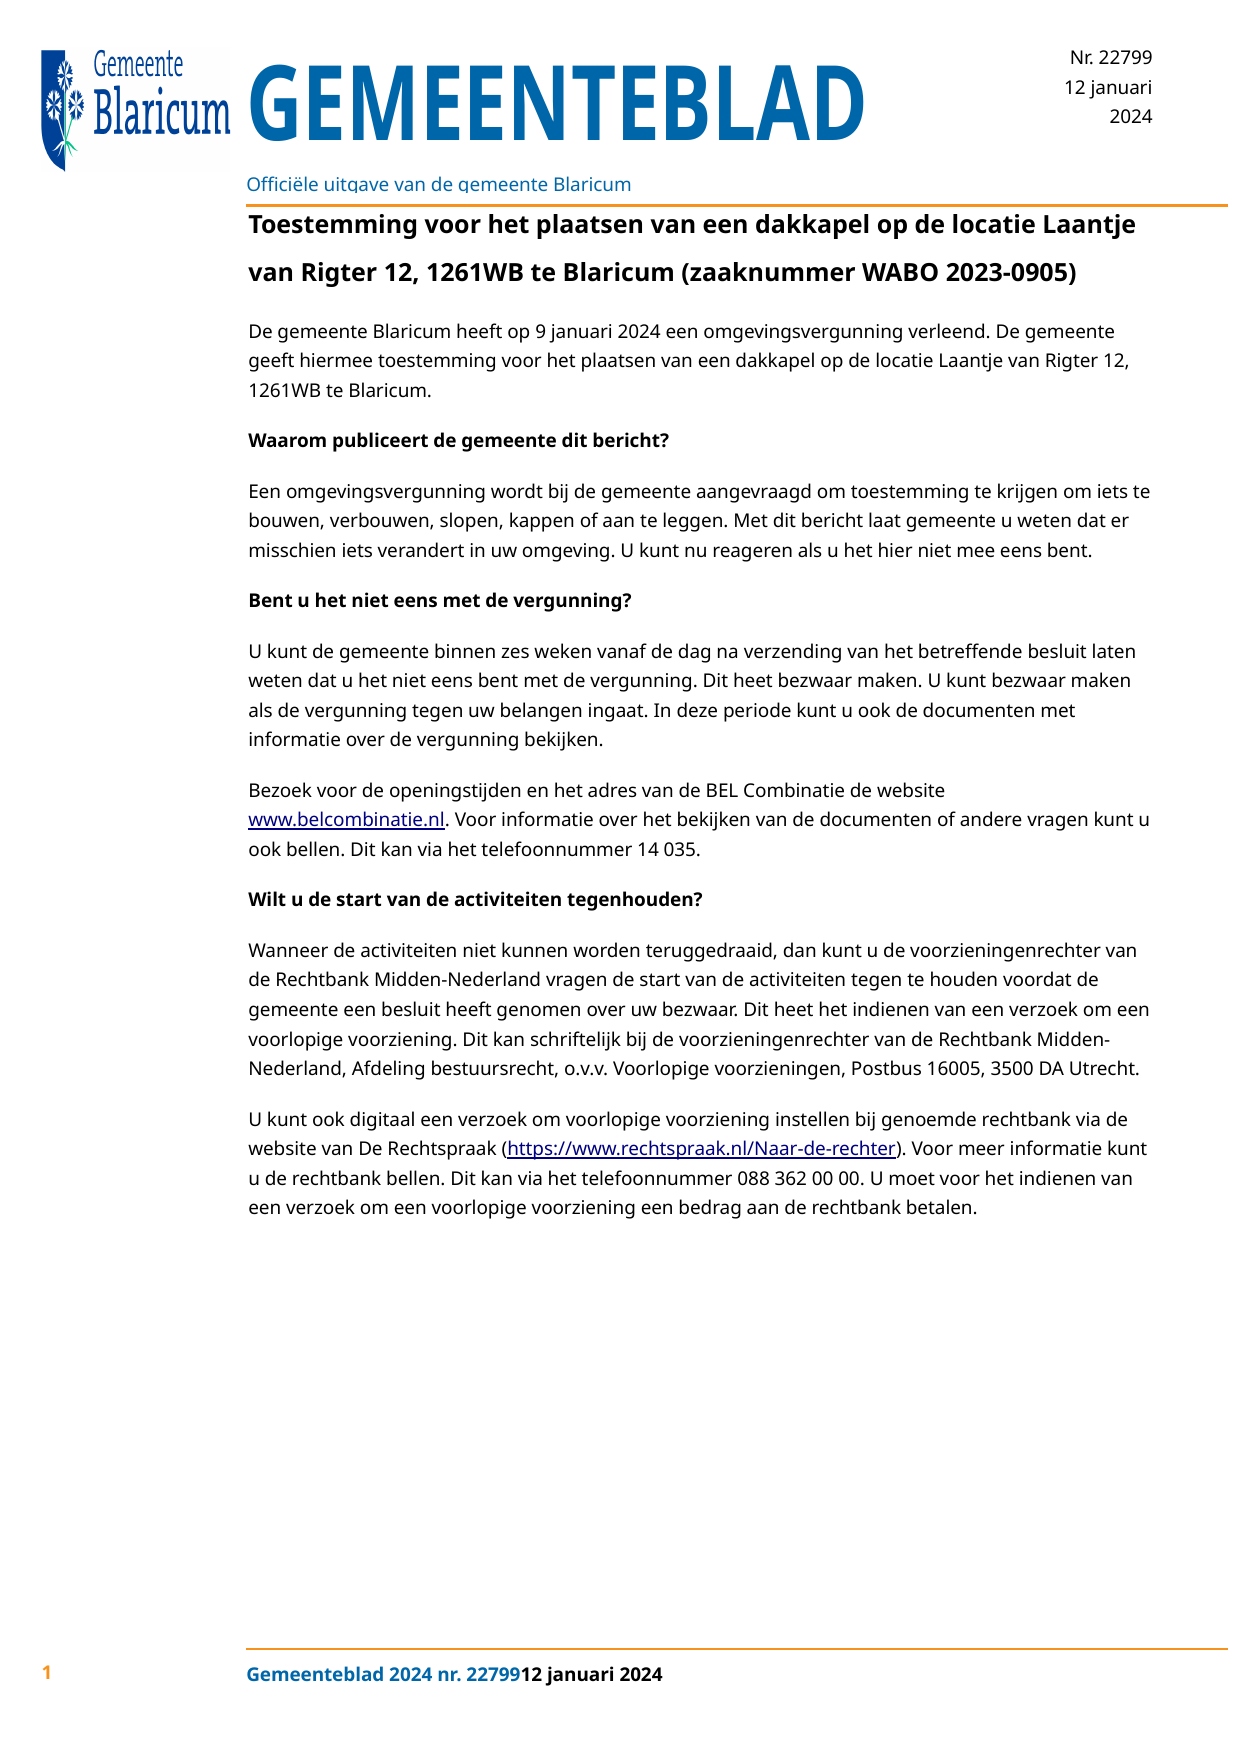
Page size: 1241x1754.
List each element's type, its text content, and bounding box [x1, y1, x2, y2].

picture [41, 47, 231, 172]
text U kunt ook digitaal een verzoek om voorlopige voorziening instellen bij genoemde rechtbank via de website van De Rechtspraak (https://www.rechtspraak.nl/Naar-de-rechter). Voor meer informatie kunt u de rechtbank bellen. Dit kan via het telefoonnummer 088 362 00 00. U moet voor het indienen van een verzoek om een voorlopige voorziening een bedrag aan de rechtbank betalen. [248, 1106, 1152, 1220]
text De gemeente Blaricum heeft op 9 januari 2024 een omgevingsvergunning verleend. De gemeente geeft hiermee toestemming voor het plaatsen van een dakkapel op de locatie Laantje van Rigter 12, 1261WB te Blaricum. [248, 318, 1152, 403]
text Waarom publiceert de gemeente dit bericht? [248, 427, 1152, 453]
text Een omgevingsvergunning wordt bij de gemeente aangevraagd om toestemming te krijgen om iets te bouwen, verbouwen, slopen, kappen of aan te leggen. Met dit bericht laat gemeente u weten dat er misschien iets verandert in uw omgeving. U kunt nu reageren als u het hier niet mee eens bent. [248, 478, 1152, 563]
text Bezoek voor de openingstijden en het adres van de BEL Combinatie de website www.belcombinatie.nl. Voor informatie over het bekijken van de documenten of andere vragen kunt u ook bellen. Dit kan via het telefoonnummer 14 035. [248, 777, 1152, 862]
text Toestemming voor het plaatsen van een dakkapel op de locatie Laantje van Rigter 12, 1261WB te Blaricum (zaaknummer WABO 2023-0905) [248, 207, 1152, 288]
text Wilt u de start van de activiteiten tegenhouden? [248, 887, 1152, 912]
text Bent u het niet eens met de vergunning? [248, 587, 1152, 613]
text U kunt de gemeente binnen zes weken vanaf de dag na verzending van het betreffende besluit laten weten dat u het niet eens bent met de vergunning. Dit heet bezwaar maken. U kunt bezwaar maken als de vergunning tegen uw belangen ingaat. In deze periode kunt u ook de documenten met informatie over de vergunning bekijken. [248, 638, 1152, 752]
text Wanneer de activiteiten niet kunnen worden teruggedraaid, dan kunt u de voorzieningenrechter van de Rechtbank Midden-Nederland vragen de start van de activiteiten tegen te houden voordat de gemeente een besluit heeft genomen over uw bezwaar. Dit heet het indienen van een verzoek om een voorlopige voorziening. Dit kan schriftelijk bij de voorzieningenrechter van de Rechtbank Midden-Nederland, Afdeling bestuursrecht, o.v.v. Voorlopige voorzieningen, Postbus 16005, 3500 DA Utrecht. [248, 937, 1152, 1081]
